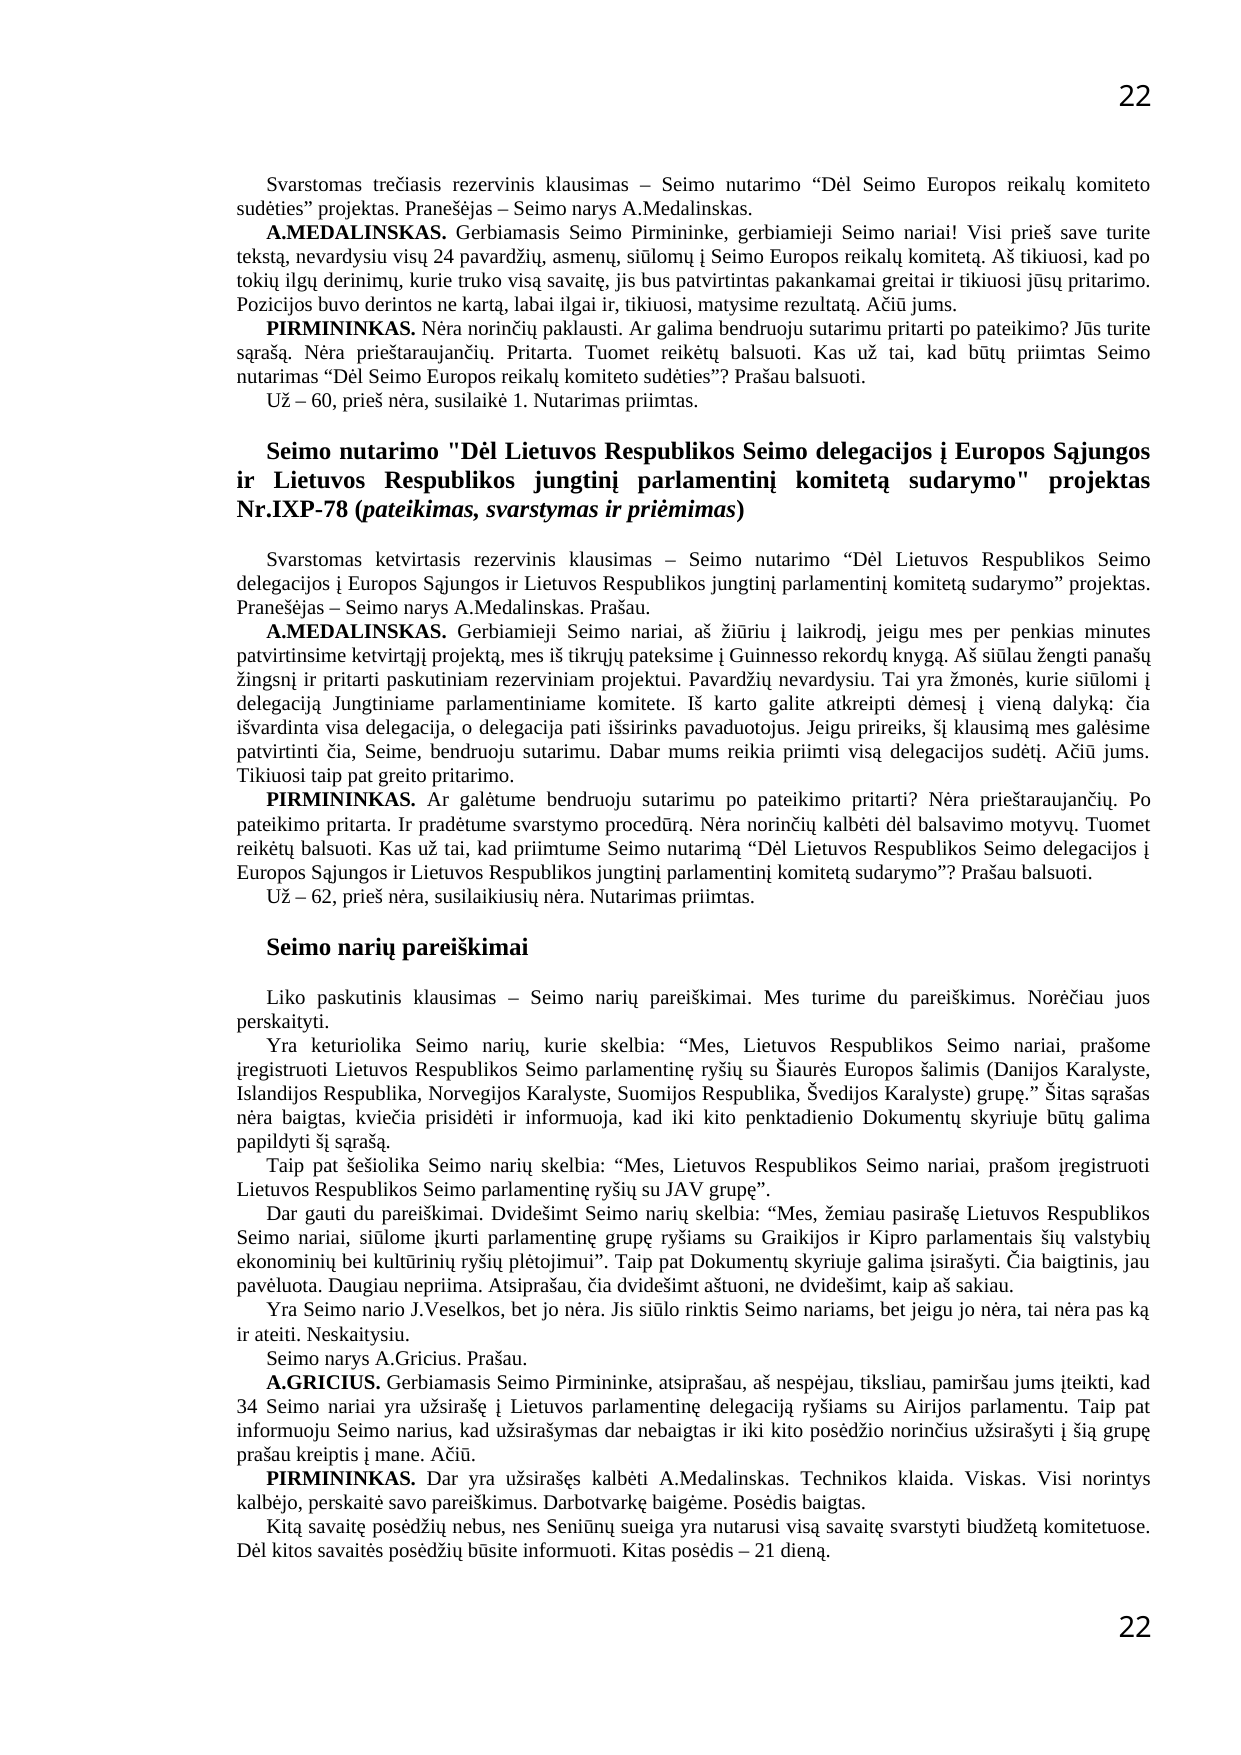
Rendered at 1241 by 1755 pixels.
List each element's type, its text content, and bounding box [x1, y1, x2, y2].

text Dar gauti du pareiškimai. Dvidešimt Seimo narių skelbia: “Mes, žemiau pasirašę Lietuvos Respublikos Seimo nariai, siūlome įkurti parlamentinę grupę ryšiams su Graikijos ir Kipro parlamentais šių valstybių ekonominių bei kultūrinių ryšių plėtojimui”. Taip pat Dokumentų skyriuje galima įsirašyti. Čia baigtinis, jau pavėluota. Daugiau nepriima. Atsiprašau, čia dvidešimt aštuoni, ne dvidešimt, kaip aš sakiau. [236, 1201, 1152, 1297]
text Seimo narių pareiškimai [236, 932, 1152, 961]
text Yra keturiolika Seimo narių, kurie skelbia: “Mes, Lietuvos Respublikos Seimo nariai, prašome įregistruoti Lietuvos Respublikos Seimo parlamentinę ryšių su Šiaurės Europos šalimis (Danijos Karalyste, Islandijos Respublika, Norvegijos Karalyste, Suomijos Respublika, Švedijos Karalyste) grupę.” Šitas sąrašas nėra baigtas, kviečia prisidėti ir informuoja, kad iki kito penktadienio Dokumentų skyriuje būtų galima papildyti šį sąrašą. [236, 1033, 1152, 1153]
text Yra Seimo nario J.Veselkos, bet jo nėra. Jis siūlo rinktis Seimo nariams, bet jeigu jo nėra, tai nėra pas ką ir ateiti. Neskaitysiu. [236, 1297, 1152, 1346]
text Kitą savaitę posėdžių nebus, nes Seniūnų sueiga yra nutarusi visą savaitę svarstyti biudžetą komitetuose. Dėl kitos savaitės posėdžių būsite informuoti. Kitas posėdis – 21 dieną. [236, 1514, 1152, 1562]
text PIRMININKAS. Nėra norinčių paklausti. Ar galima bendruoju sutarimu pritarti po pateikimo? Jūs turite sąrašą. Nėra prieštaraujančių. Pritarta. Tuomet reikėtų balsuoti. Kas už tai, kad būtų priimtas Seimo nutarimas “Dėl Seimo Europos reikalų komiteto sudėties”? Prašau balsuoti. [236, 316, 1152, 388]
text PIRMININKAS. Dar yra užsirašęs kalbėti A.Medalinskas. Technikos klaida. Viskas. Visi norintys kalbėjo, perskaitė savo pareiškimus. Darbotvarkę baigėme. Posėdis baigtas. [236, 1466, 1152, 1514]
text A.GRICIUS. Gerbiamasis Seimo Pirmininke, atsiprašau, aš nespėjau, tiksliau, pamiršau jums įteikti, kad 34 Seimo nariai yra užsirašę į Lietuvos parlamentinę delegaciją ryšiams su Airijos parlamentu. Taip pat informuoju Seimo narius, kad užsirašymas dar nebaigtas ir iki kito posėdžio norinčius užsirašyti į šią grupę prašau kreiptis į mane. Ačiū. [236, 1369, 1152, 1466]
text A.MEDALINSKAS. Gerbiamasis Seimo Pirmininke, gerbiamieji Seimo nariai! Visi prieš save turite tekstą, nevardysiu visų 24 pavardžių, asmenų, siūlomų į Seimo Europos reikalų komitetą. Aš tikiuosi, kad po tokių ilgų derinimų, kurie truko visą savaitę, jis bus patvirtintas pakankamai greitai ir tikiuosi jūsų pritarimo. Pozicijos buvo derintos ne kartą, labai ilgai ir, tikiuosi, matysime rezultatą. Ačiū jums. [236, 220, 1152, 316]
text Liko paskutinis klausimas – Seimo narių pareiškimai. Mes turime du pareiškimus. Norėčiau juos perskaityti. [236, 984, 1152, 1033]
text Už – 60, prieš nėra, susilaikė 1. Nutarimas priimtas. [236, 388, 1152, 412]
text Seimo narys A.Gricius. Prašau. [236, 1346, 1152, 1369]
text Svarstomas ketvirtasis rezervinis klausimas – Seimo nutarimo “Dėl Lietuvos Respublikos Seimo delegacijos į Europos Sąjungos ir Lietuvos Respublikos jungtinį parlamentinį komitetą sudarymo” projektas. Pranešėjas – Seimo narys A.Medalinskas. Prašau. [236, 547, 1152, 619]
text Už – 62, prieš nėra, susilaikiusių nėra. Nutarimas priimtas. [236, 884, 1152, 908]
text Seimo nutarimo "Dėl Lietuvos Respublikos Seimo delegacijos į Europos Sąjungos ir Lietuvos Respublikos jungtinį parlamentinį komitetą sudarymo" projektas Nr.IXP-78 (pateikimas, svarstymas ir priėmimas) [236, 436, 1152, 523]
text PIRMININKAS. Ar galėtume bendruoju sutarimu po pateikimo pritarti? Nėra prieštaraujančių. Po pateikimo pritarta. Ir pradėtume svarstymo procedūrą. Nėra norinčių kalbėti dėl balsavimo motyvų. Tuomet reikėtų balsuoti. Kas už tai, kad priimtume Seimo nutarimą “Dėl Lietuvos Respublikos Seimo delegacijos į Europos Sąjungos ir Lietuvos Respublikos jungtinį parlamentinį komitetą sudarymo”? Prašau balsuoti. [236, 787, 1152, 884]
text Svarstomas trečiasis rezervinis klausimas – Seimo nutarimo “Dėl Seimo Europos reikalų komiteto sudėties” projektas. Pranešėjas – Seimo narys A.Medalinskas. [236, 172, 1152, 220]
text A.MEDALINSKAS. Gerbiamieji Seimo nariai, aš žiūriu į laikrodį, jeigu mes per penkias minutes patvirtinsime ketvirtąjį projektą, mes iš tikrųjų pateksime į Guinnesso rekordų knygą. Aš siūlau žengti panašų žingsnį ir pritarti paskutiniam rezerviniam projektui. Pavardžių nevardysiu. Tai yra žmonės, kurie siūlomi į delegaciją Jungtiniame parlamentiniame komitete. Iš karto galite atkreipti dėmesį į vieną dalyką: čia išvardinta visa delegacija, o delegacija pati išsirinks pavaduotojus. Jeigu prireiks, šį klausimą mes galėsime patvirtinti čia, Seime, bendruoju sutarimu. Dabar mums reikia priimti visą delegacijos sudėtį. Ačiū jums. Tikiuosi taip pat greito pritarimo. [236, 619, 1152, 787]
text Taip pat šešiolika Seimo narių skelbia: “Mes, Lietuvos Respublikos Seimo nariai, prašom įregistruoti Lietuvos Respublikos Seimo parlamentinę ryšių su JAV grupę”. [236, 1153, 1152, 1201]
